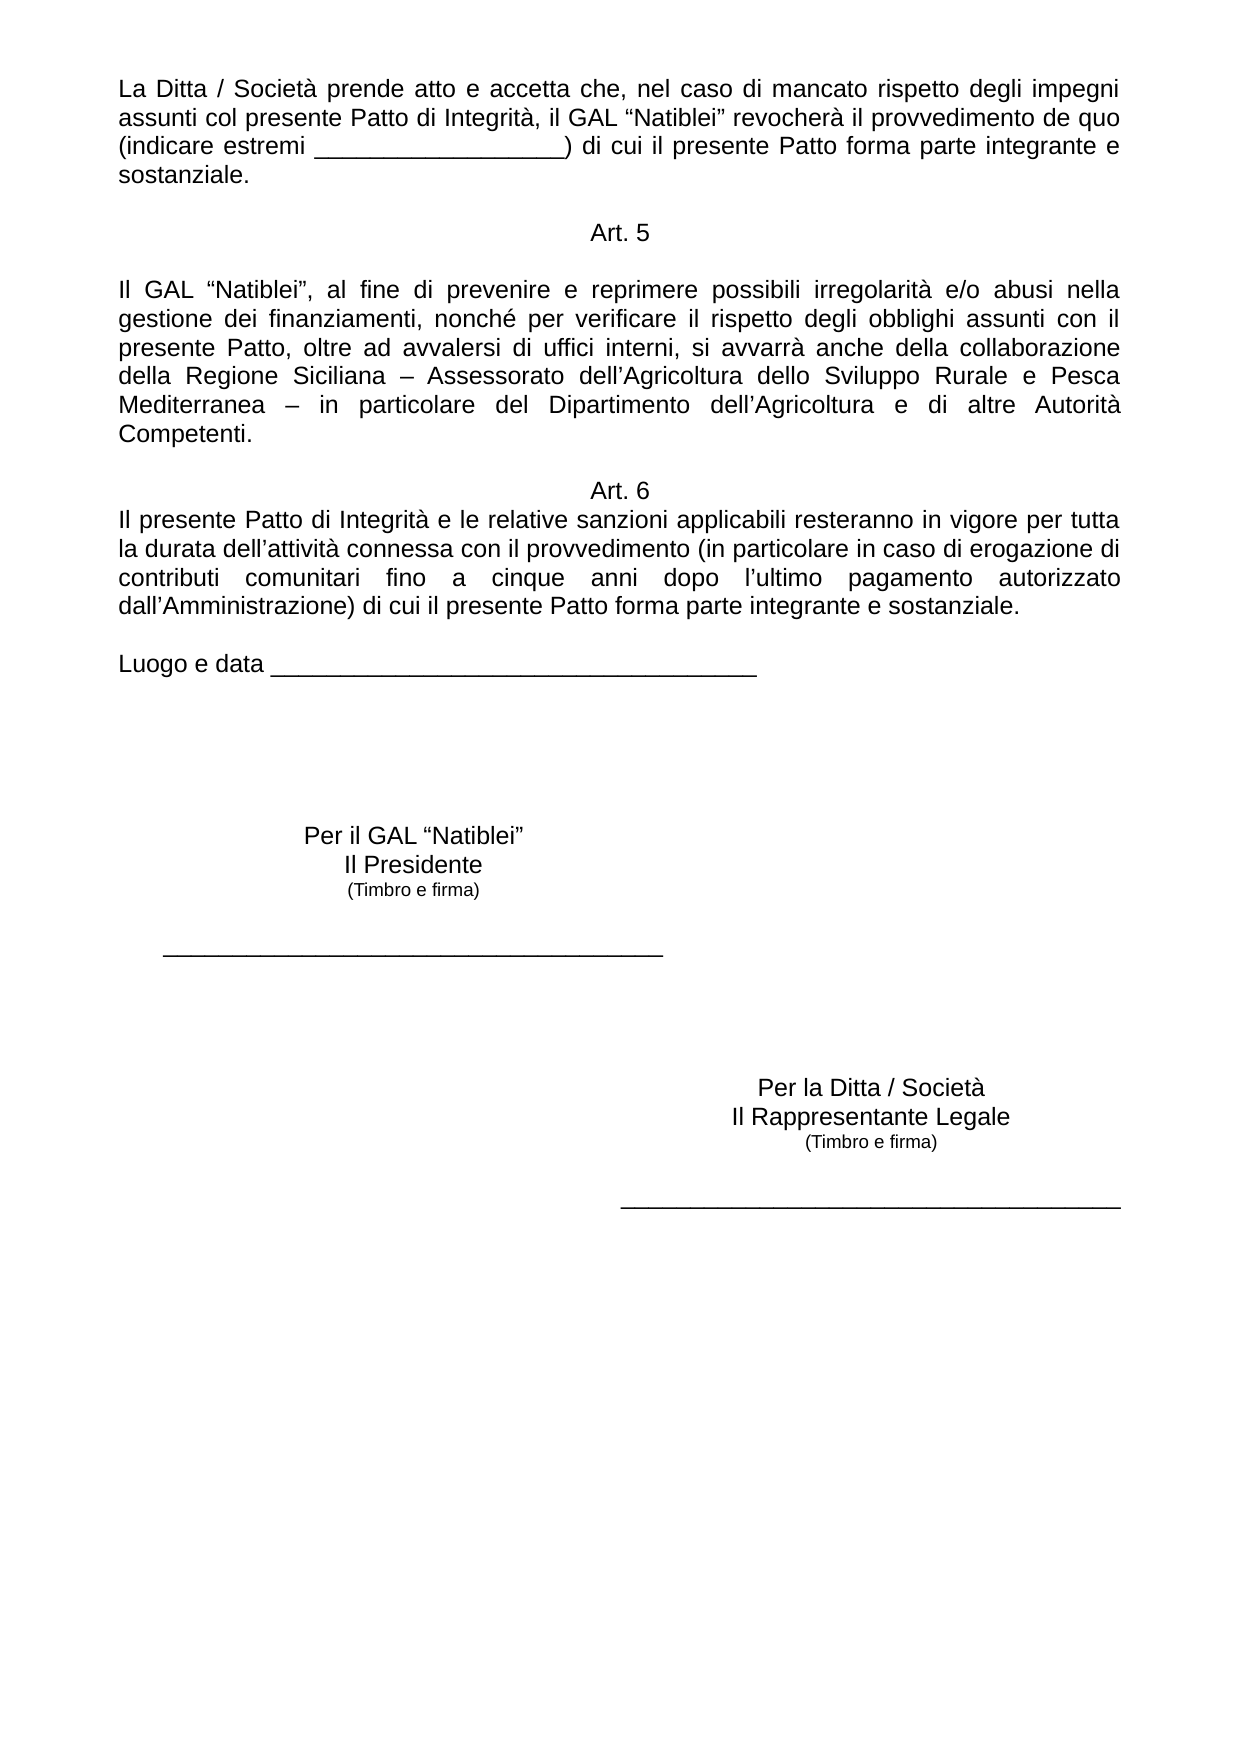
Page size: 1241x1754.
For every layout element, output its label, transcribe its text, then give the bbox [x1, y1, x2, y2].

text ____________________________________ [118, 929, 709, 958]
text Il GAL “Natiblei”, al fine di prevenire e reprimere possibili irregolarità e/o abusi nella gestione dei finanziamenti, nonché per verificare il rispetto degli obblighi assunti con il presente Patto, oltre ad avvalersi di uffici interni, si avvarrà anche della collaborazione della Regione Siciliana – Assessorato dell’Agricoltura dello Sviluppo Rurale e Pesca Mediterranea – in particolare del Dipartimento dell’Agricoltura e di altre Autorità Competenti. [118, 275, 1122, 448]
text ____________________________________ [620, 1181, 1122, 1209]
text (Timbro e firma) [620, 1130, 1122, 1152]
text Art. 6 [118, 476, 1122, 505]
text (Timbro e firma) [118, 879, 709, 900]
text Art. 5 [118, 218, 1122, 246]
text La Ditta / Società prende atto e accetta che, nel caso di mancato rispetto degli impegni assunti col presente Patto di Integrità, il GAL “Natiblei” revocherà il provvedimento de quo (indicare estremi __________________) di cui il presente Patto forma parte integrante e sostanziale. [118, 74, 1122, 189]
text Per il GAL “Natiblei” [118, 821, 709, 850]
text Il Rappresentante Legale [620, 1102, 1122, 1130]
text Per la Ditta / Società [620, 1073, 1122, 1102]
text Il Presidente [118, 850, 709, 879]
text Il presente Patto di Integrità e le relative sanzioni applicabili resteranno in vigore per tutta la durata dell’attività connessa con il provvedimento (in particolare in caso di erogazione di contributi comunitari fino a cinque anni dopo l’ultimo pagamento autorizzato dall’Amministrazione) di cui il presente Patto forma parte integrante e sostanziale. [118, 505, 1122, 620]
text Luogo e data ___________________________________ [118, 649, 1122, 678]
